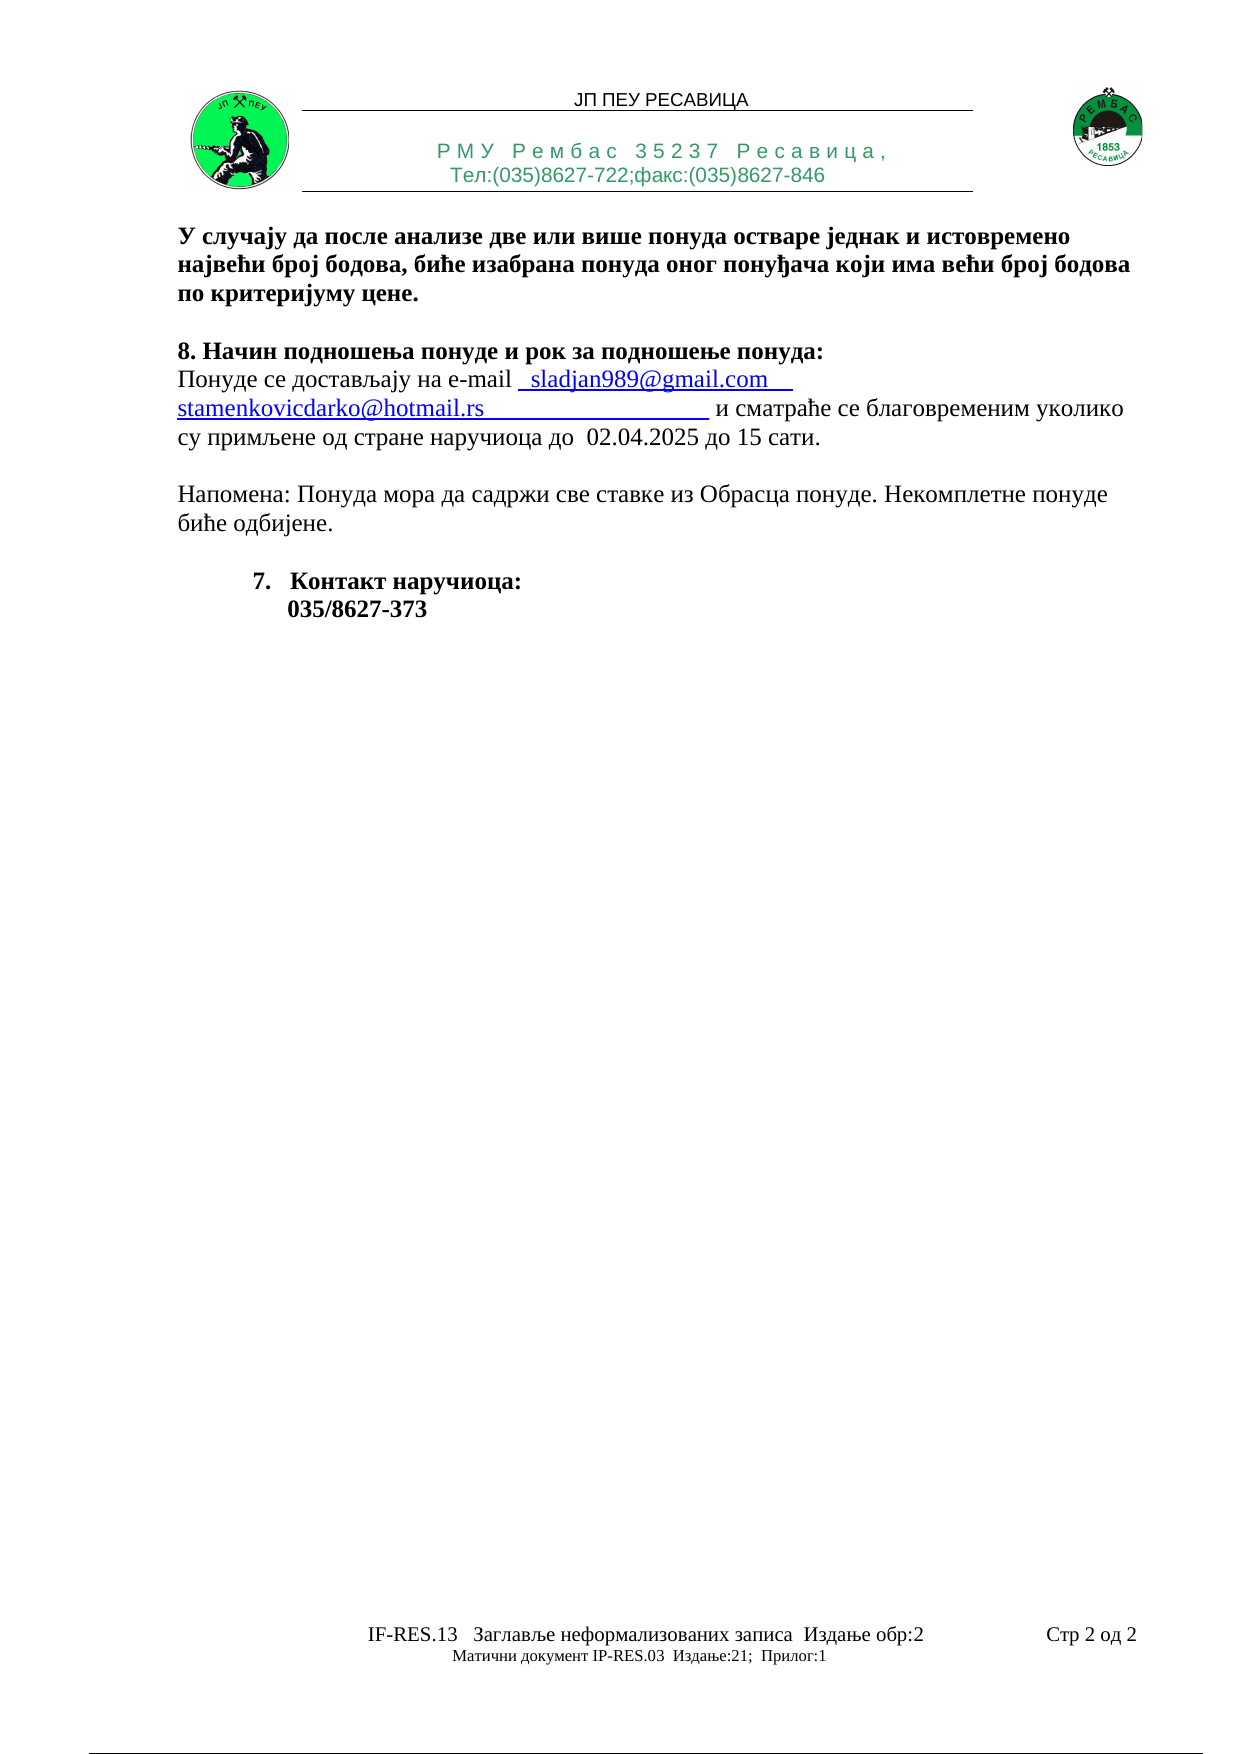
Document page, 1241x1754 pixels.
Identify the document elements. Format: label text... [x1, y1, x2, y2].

picture [1073, 87, 1143, 166]
text Напомена: Понуда мора да садржи све ставке из Обрасца понуде. Некомплетне понуде биће одбијене. [177, 479, 1152, 537]
picture [190, 90, 290, 190]
text 035/8627-373 [177, 594, 1152, 623]
text У случају да после анализе две или више понуда остваре једнак и истовремено највећи број бодова, биће изабрана понуда оног понуђача који има већи број бодова по критеријуму цене. [177, 221, 1152, 307]
text Понуде се достављају на e-mail _sladjan989@gmail.com stamenkovicdarko@hotmail.rs__________________ и сматраће се благовременим уколико су примљене од стране наручиоца до 02.04.2025 до 15 сати. [177, 364, 1152, 451]
text 8. Начин подношења понуде и рок за подношење понуда: [177, 336, 1152, 364]
list Контакт наручиоца: [252, 566, 1152, 594]
